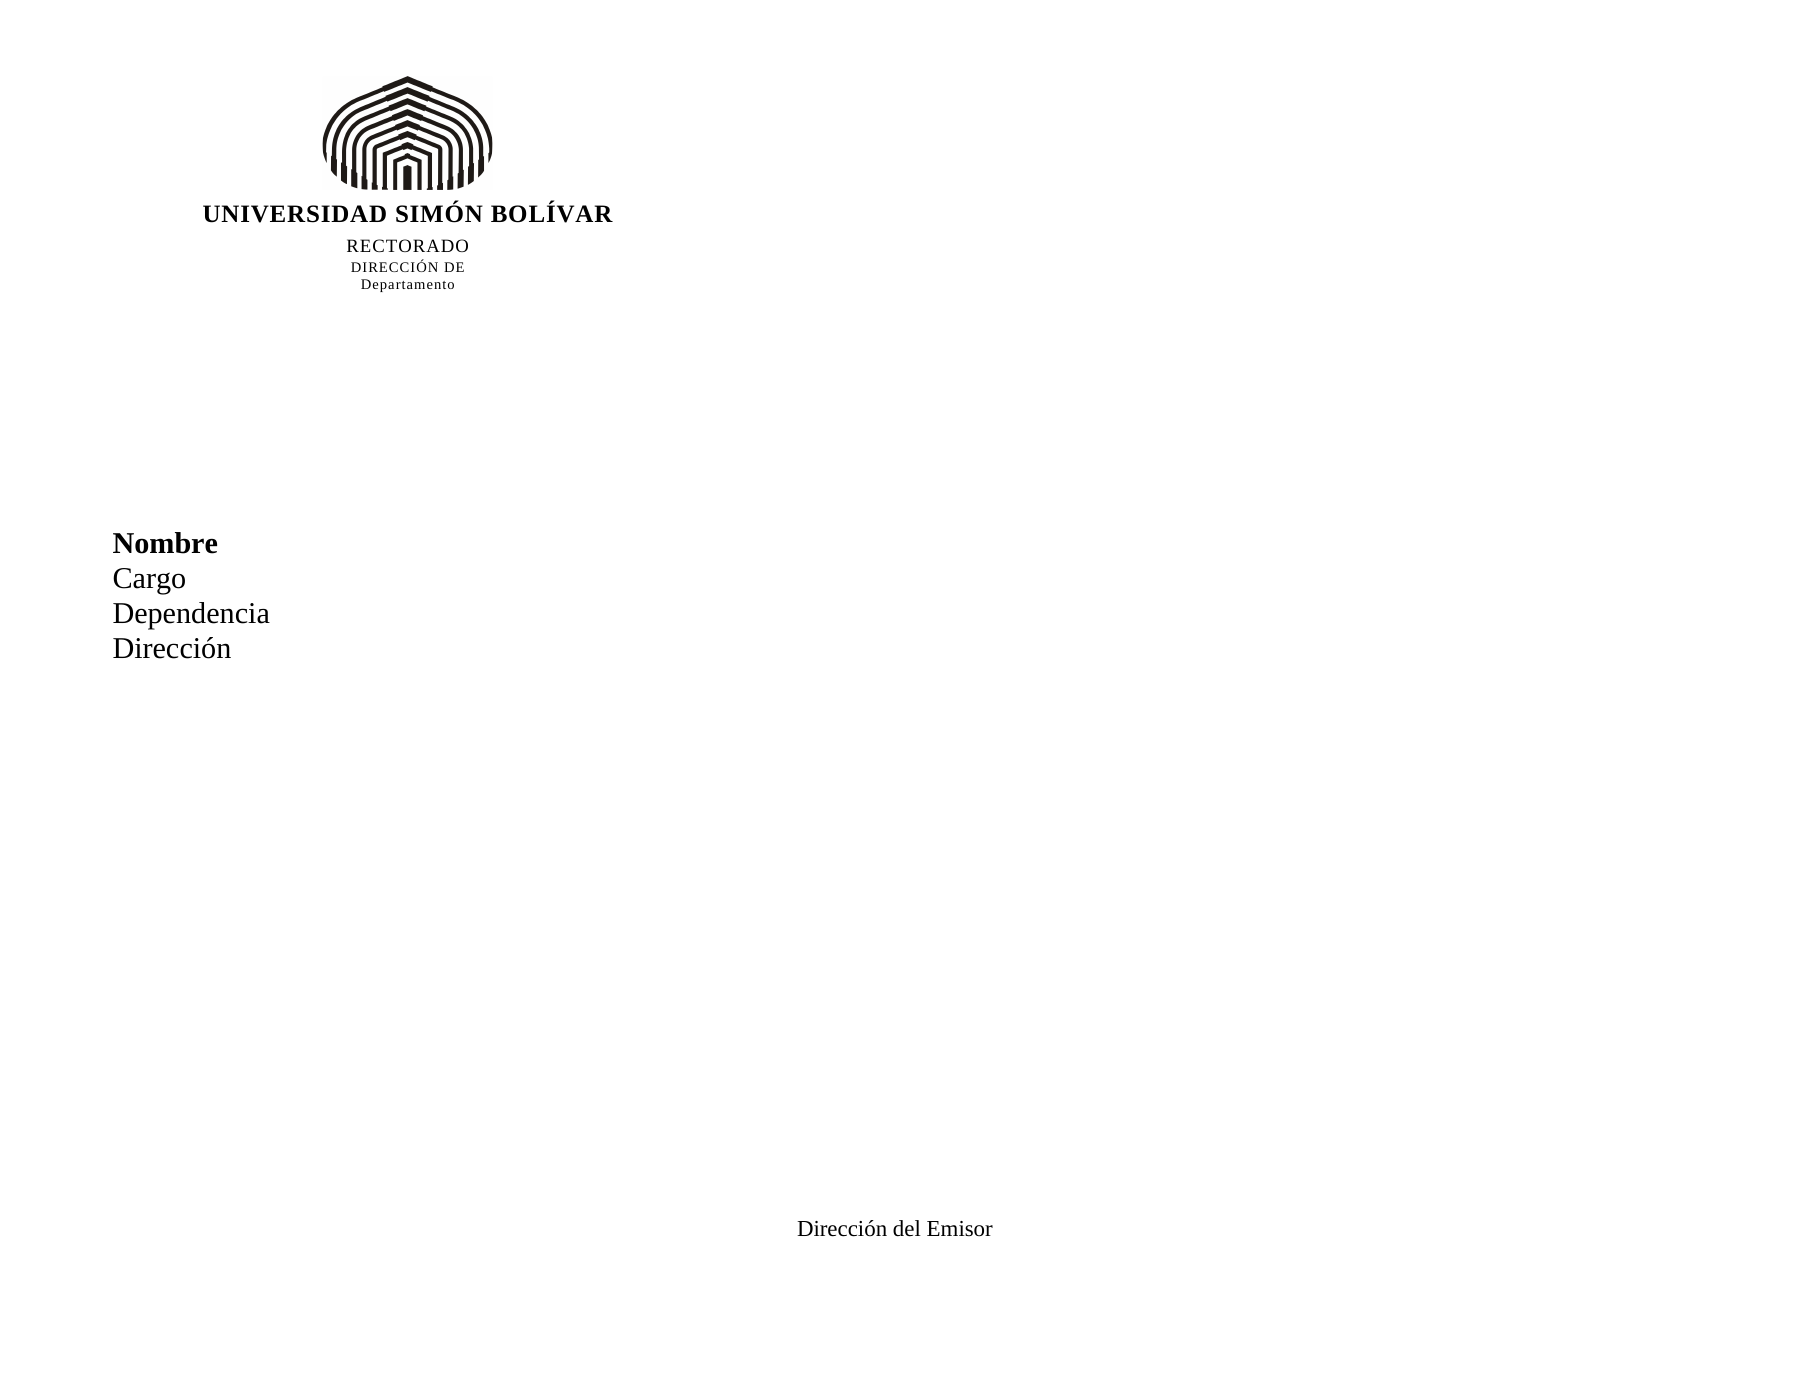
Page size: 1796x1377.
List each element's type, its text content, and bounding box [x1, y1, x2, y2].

table_cell Nombre Cargo Dependencia Dirección [112, 526, 806, 724]
table_header [806, 77, 1692, 292]
table_header [703, 77, 806, 292]
table_cell [806, 526, 1692, 724]
picture [322, 76, 493, 190]
table_header Dirección del Emisor [112, 1215, 1677, 1268]
table_cell [806, 293, 1692, 526]
table_cell [112, 293, 806, 526]
table_header UNIVERSIDAD SIMÓN BOLÍVAR RECTORADO DIRECCIÓN DE Departamento [112, 77, 703, 292]
